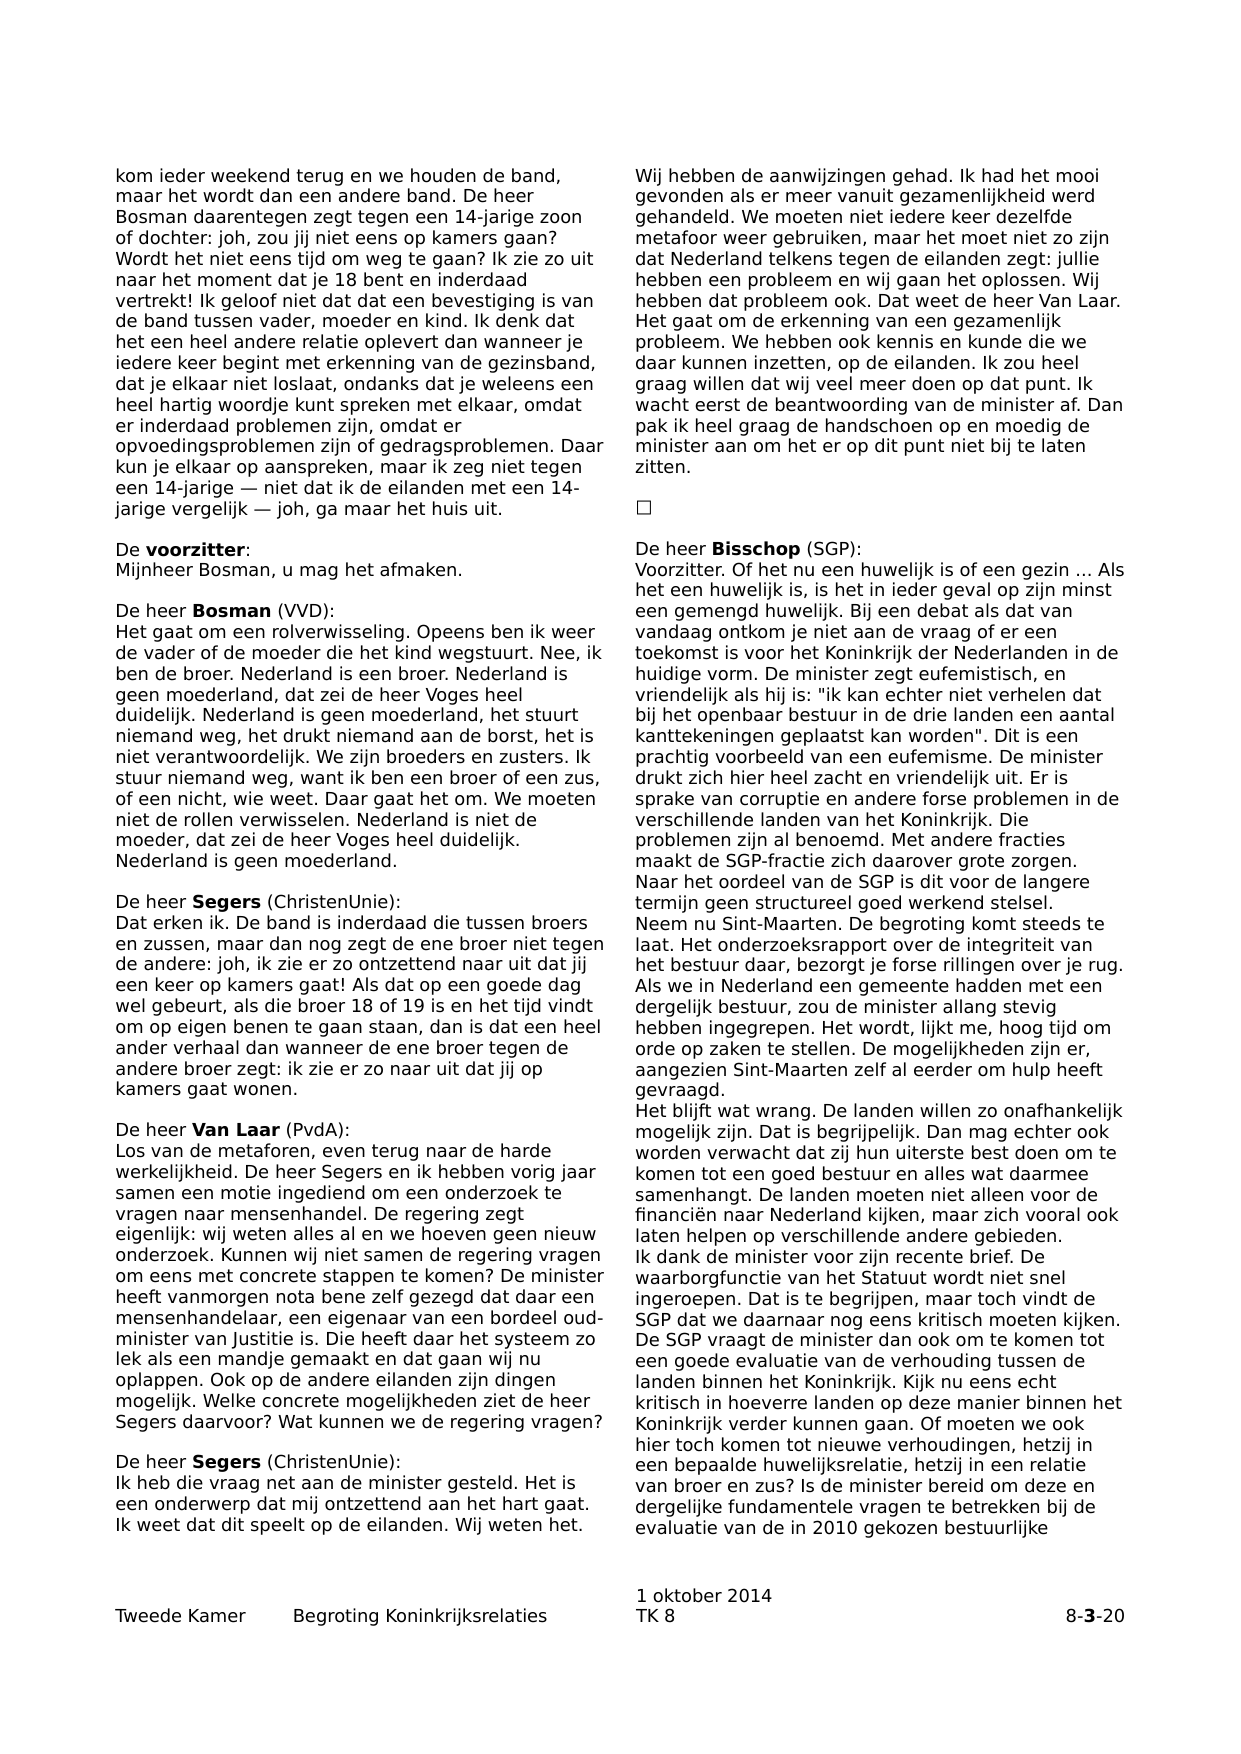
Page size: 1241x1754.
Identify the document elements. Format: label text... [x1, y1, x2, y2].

text De heer Bosman (VVD): [115, 601, 605, 622]
text Neem nu Sint-Maarten. De begroting komt steeds te laat. Het onderzoeksrapport over de integriteit van het bestuur daar, bezorgt je forse rillingen over je rug. Als we in Nederland een gemeente hadden met een dergelijk bestuur, zou de minister allang stevig hebben ingegrepen. Het wordt, lijkt me, hoog tijd om orde op zaken te stellen. De mogelijkheden zijn er, aangezien Sint-Maarten zelf al eerder om hulp heeft gevraagd. [635, 913, 1125, 1101]
text De heer Segers (ChristenUnie): [115, 892, 605, 912]
text Het blijft wat wrang. De landen willen zo onafhankelijk mogelijk zijn. Dat is begrijpelijk. Dan mag echter ook worden verwacht dat zij hun uiterste best doen om te komen tot een goed bestuur en alles wat daarmee samenhangt. De landen moeten niet alleen voor de financiën naar Nederland kijken, maar zich vooral ook laten helpen op verschillende andere gebieden. [635, 1101, 1125, 1247]
text Mijnheer Bosman, u mag het afmaken. [115, 560, 605, 581]
text De voorzitter: [115, 539, 605, 560]
text ⬜ [635, 498, 1125, 518]
text Dat erken ik. De band is inderdaad die tussen broers en zussen, maar dan nog zegt de ene broer niet tegen de andere: joh, ik zie er zo ontzettend naar uit dat jij een keer op kamers gaat! Als dat op een goede dag wel gebeurt, als die broer 18 of 19 is en het tijd vindt om op eigen benen te gaan staan, dan is dat een heel ander verhaal dan wanneer de ene broer tegen de andere broer zegt: ik zie er zo naar uit dat jij op kamers gaat wonen. [115, 912, 605, 1100]
text De heer Van Laar (PvdA): [115, 1120, 605, 1141]
text De heer Bisschop (SGP): [635, 538, 1125, 559]
text Ik dank de minister voor zijn recente brief. De waarborgfunctie van het Statuut wordt niet snel ingeroepen. Dat is te begrijpen, maar toch vindt de SGP dat we daarnaar nog eens kritisch moeten kijken. De SGP vraagt de minister dan ook om te komen tot een goede evaluatie van de verhouding tussen de landen binnen het Koninkrijk. Kijk nu eens echt kritisch in hoeverre landen op deze manier binnen het Koninkrijk verder kunnen gaan. Of moeten we ook hier toch komen tot nieuwe verhoudingen, hetzij in een bepaalde huwelijksrelatie, hetzij in een relatie van broer en zus? Is de minister bereid om deze en dergelijke fundamentele vragen te betrekken bij de evaluatie van de in 2010 gekozen bestuurlijke [635, 1247, 1125, 1538]
text De heer Segers (ChristenUnie): [115, 1452, 605, 1473]
text Het gaat om een rolverwisseling. Opeens ben ik weer de vader of de moeder die het kind wegstuurt. Nee, ik ben de broer. Nederland is een broer. Nederland is geen moederland, dat zei de heer Voges heel duidelijk. Nederland is geen moederland, het stuurt niemand weg, het drukt niemand aan de borst, het is niet verantwoordelijk. We zijn broeders en zusters. Ik stuur niemand weg, want ik ben een broer of een zus, of een nicht, wie weet. Daar gaat het om. We moeten niet de rollen verwisselen. Nederland is niet de moeder, dat zei de heer Voges heel duidelijk. Nederland is geen moederland. [115, 622, 605, 872]
text kom ieder weekend terug en we houden de band, maar het wordt dan een andere band. De heer Bosman daarentegen zegt tegen een 14-jarige zoon of dochter: joh, zou jij niet eens op kamers gaan? Wordt het niet eens tijd om weg te gaan? Ik zie zo uit naar het moment dat je 18 bent en inderdaad vertrekt! Ik geloof niet dat dat een bevestiging is van de band tussen vader, moeder en kind. Ik denk dat het een heel andere relatie oplevert dan wanneer je iedere keer begint met erkenning van de gezinsband, dat je elkaar niet loslaat, ondanks dat je weleens een heel hartig woordje kunt spreken met elkaar, omdat er inderdaad problemen zijn, omdat er opvoedingsproblemen zijn of gedragsproblemen. Daar kun je elkaar op aanspreken, maar ik zeg niet tegen een 14-jarige — niet dat ik de eilanden met een 14-jarige vergelijk — joh, ga maar het huis uit. [115, 165, 605, 519]
text Wij hebben de aanwijzingen gehad. Ik had het mooi gevonden als er meer vanuit gezamenlijkheid werd gehandeld. We moeten niet iedere keer dezelfde metafoor weer gebruiken, maar het moet niet zo zijn dat Nederland telkens tegen de eilanden zegt: jullie hebben een probleem en wij gaan het oplossen. Wij hebben dat probleem ook. Dat weet de heer Van Laar. Het gaat om de erkenning van een gezamenlijk probleem. We hebben ook kennis en kunde die we daar kunnen inzetten, op de eilanden. Ik zou heel graag willen dat wij veel meer doen op dat punt. Ik wacht eerst de beantwoording van de minister af. Dan pak ik heel graag de handschoen op en moedig de minister aan om het er op dit punt niet bij te laten zitten. [635, 165, 1125, 478]
text Ik heb die vraag net aan de minister gesteld. Het is een onderwerp dat mij ontzettend aan het hart gaat. Ik weet dat dit speelt op de eilanden. Wij weten het. [115, 1473, 605, 1536]
text Voorzitter. Of het nu een huwelijk is of een gezin ... Als het een huwelijk is, is het in ieder geval op zijn minst een gemengd huwelijk. Bij een debat als dat van vandaag ontkom je niet aan de vraag of er een toekomst is voor het Koninkrijk der Nederlanden in de huidige vorm. De minister zegt eufemistisch, en vriendelijk als hij is: "ik kan echter niet verhelen dat bij het openbaar bestuur in de drie landen een aantal kanttekeningen geplaatst kan worden". Dit is een prachtig voorbeeld van een eufemisme. De minister drukt zich hier heel zacht en vriendelijk uit. Er is sprake van corruptie en andere forse problemen in de verschillende landen van het Koninkrijk. Die problemen zijn al benoemd. Met andere fracties maakt de SGP-fractie zich daarover grote zorgen. Naar het oordeel van de SGP is dit voor de langere termijn geen structureel goed werkend stelsel. [635, 559, 1125, 913]
text Los van de metaforen, even terug naar de harde werkelijkheid. De heer Segers en ik hebben vorig jaar samen een motie ingediend om een onderzoek te vragen naar mensenhandel. De regering zegt eigenlijk: wij weten alles al en we hoeven geen nieuw onderzoek. Kunnen wij niet samen de regering vragen om eens met concrete stappen te komen? De minister heeft vanmorgen nota bene zelf gezegd dat daar een mensenhandelaar, een eigenaar van een bordeel oud-minister van Justitie is. Die heeft daar het systeem zo lek als een mandje gemaakt en dat gaan wij nu oplappen. Ook op de andere eilanden zijn dingen mogelijk. Welke concrete mogelijkheden ziet de heer Segers daarvoor? Wat kunnen we de regering vragen? [115, 1141, 605, 1432]
